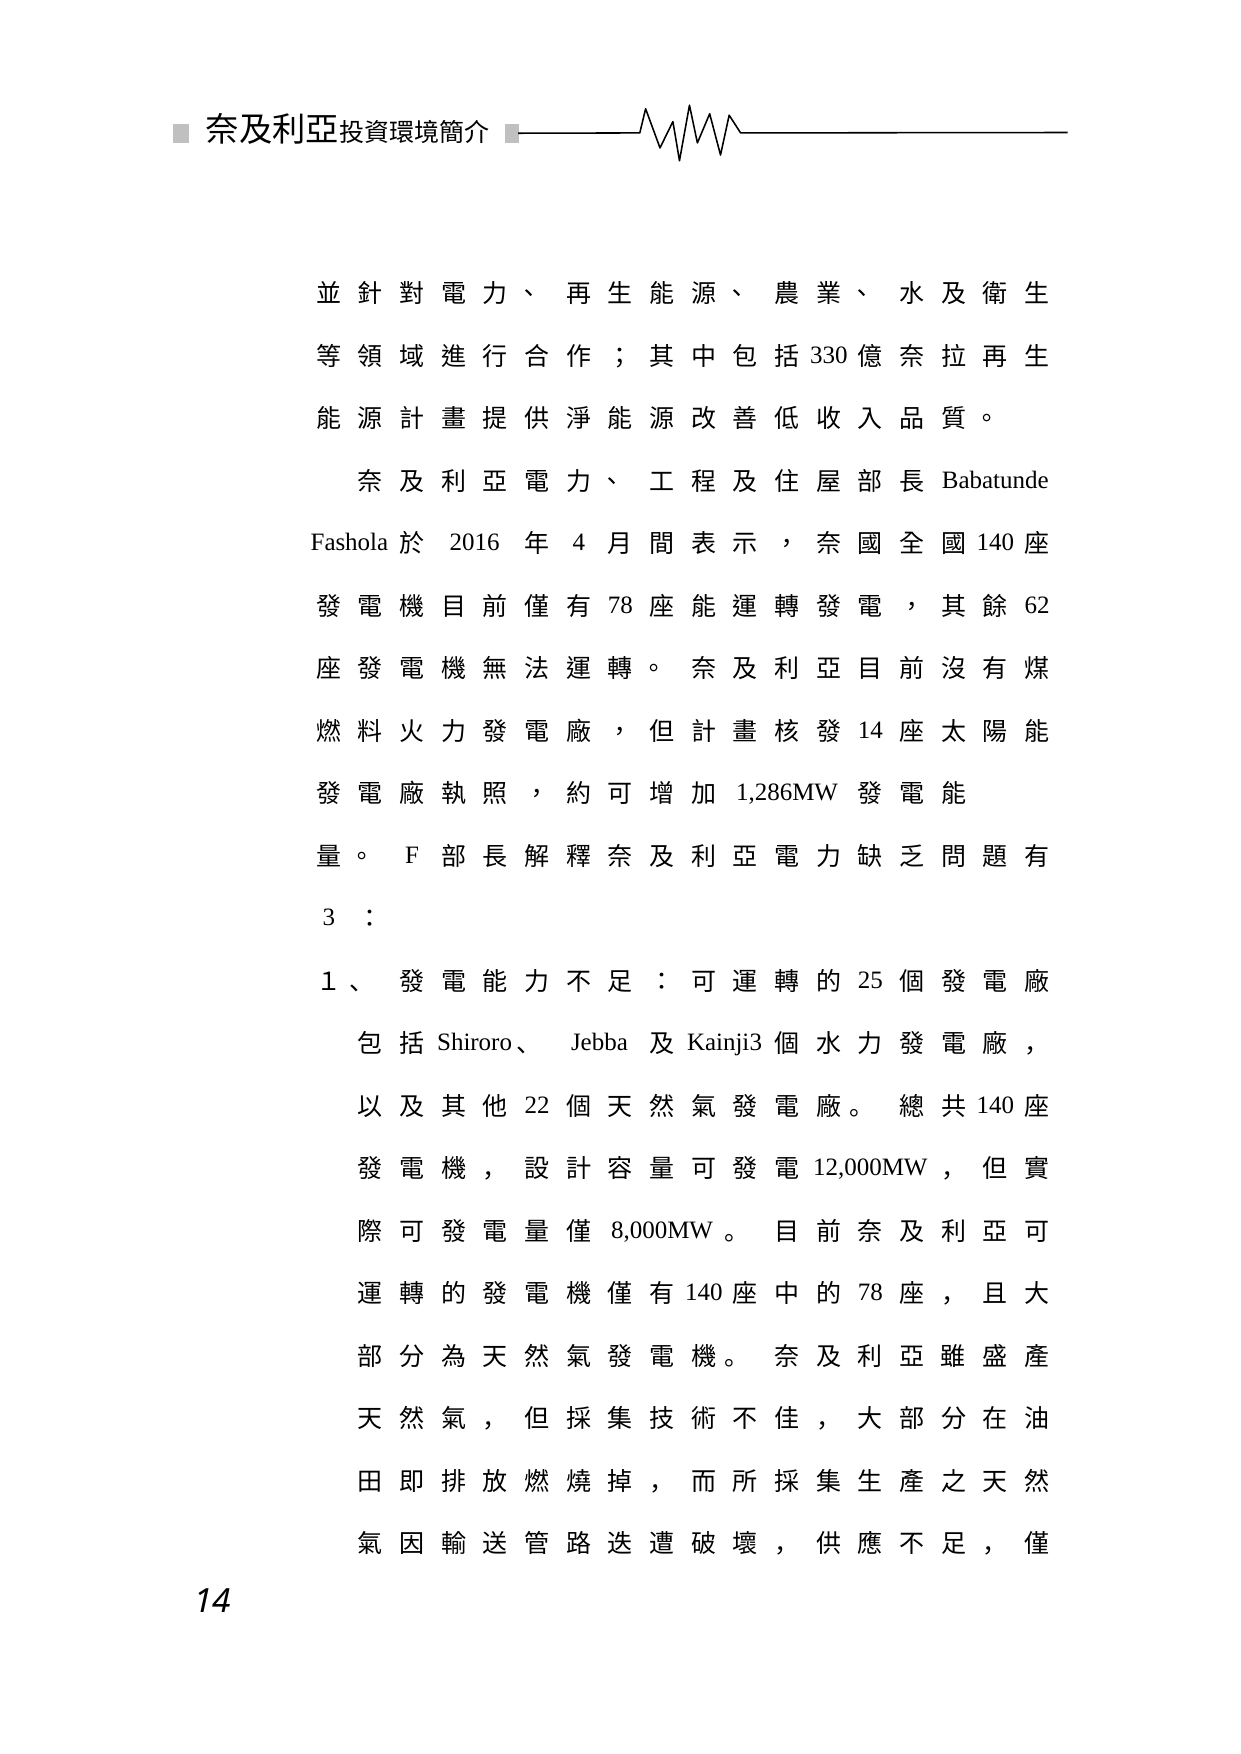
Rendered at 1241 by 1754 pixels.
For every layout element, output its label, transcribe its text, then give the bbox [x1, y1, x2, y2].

text 奈及利亞電力、工程及住屋部長Babatunde Fashola於2016年4月間表示，奈國全國140座發電機目前僅有78座能運轉發電，其餘62座發電機無法運轉。奈及利亞目前沒有煤燃料火力發電廠，但計畫核發14座太陽能發電廠執照，約可增加1,286MW發電能量。F部長解釋奈及利亞電力缺乏問題有3： [281, 438, 1058, 938]
text １、發電能力不足：可運轉的25個發電廠包括Shiroro、Jebba及Kainji3個水力發電廠，以及其他22個天然氣發電廠。總共140座發電機，設計容量可發電12,000MW，但實際可發電量僅8,000MW。目前奈及利亞可運轉的發電機僅有140座中的78座，且大部分為天然氣發電機。奈及利亞雖盛產天然氣，但採集技術不佳，大部分在油田即排放燃燒掉，而所採集生產之天然氣因輸送管路迭遭破壞，供應不足，僅 [281, 938, 1058, 1563]
text 並針對電力、再生能源、農業、水及衛生等領域進行合作；其中包括330億奈拉再生能源計畫提供淨能源改善低收入品質。 [281, 250, 1058, 438]
